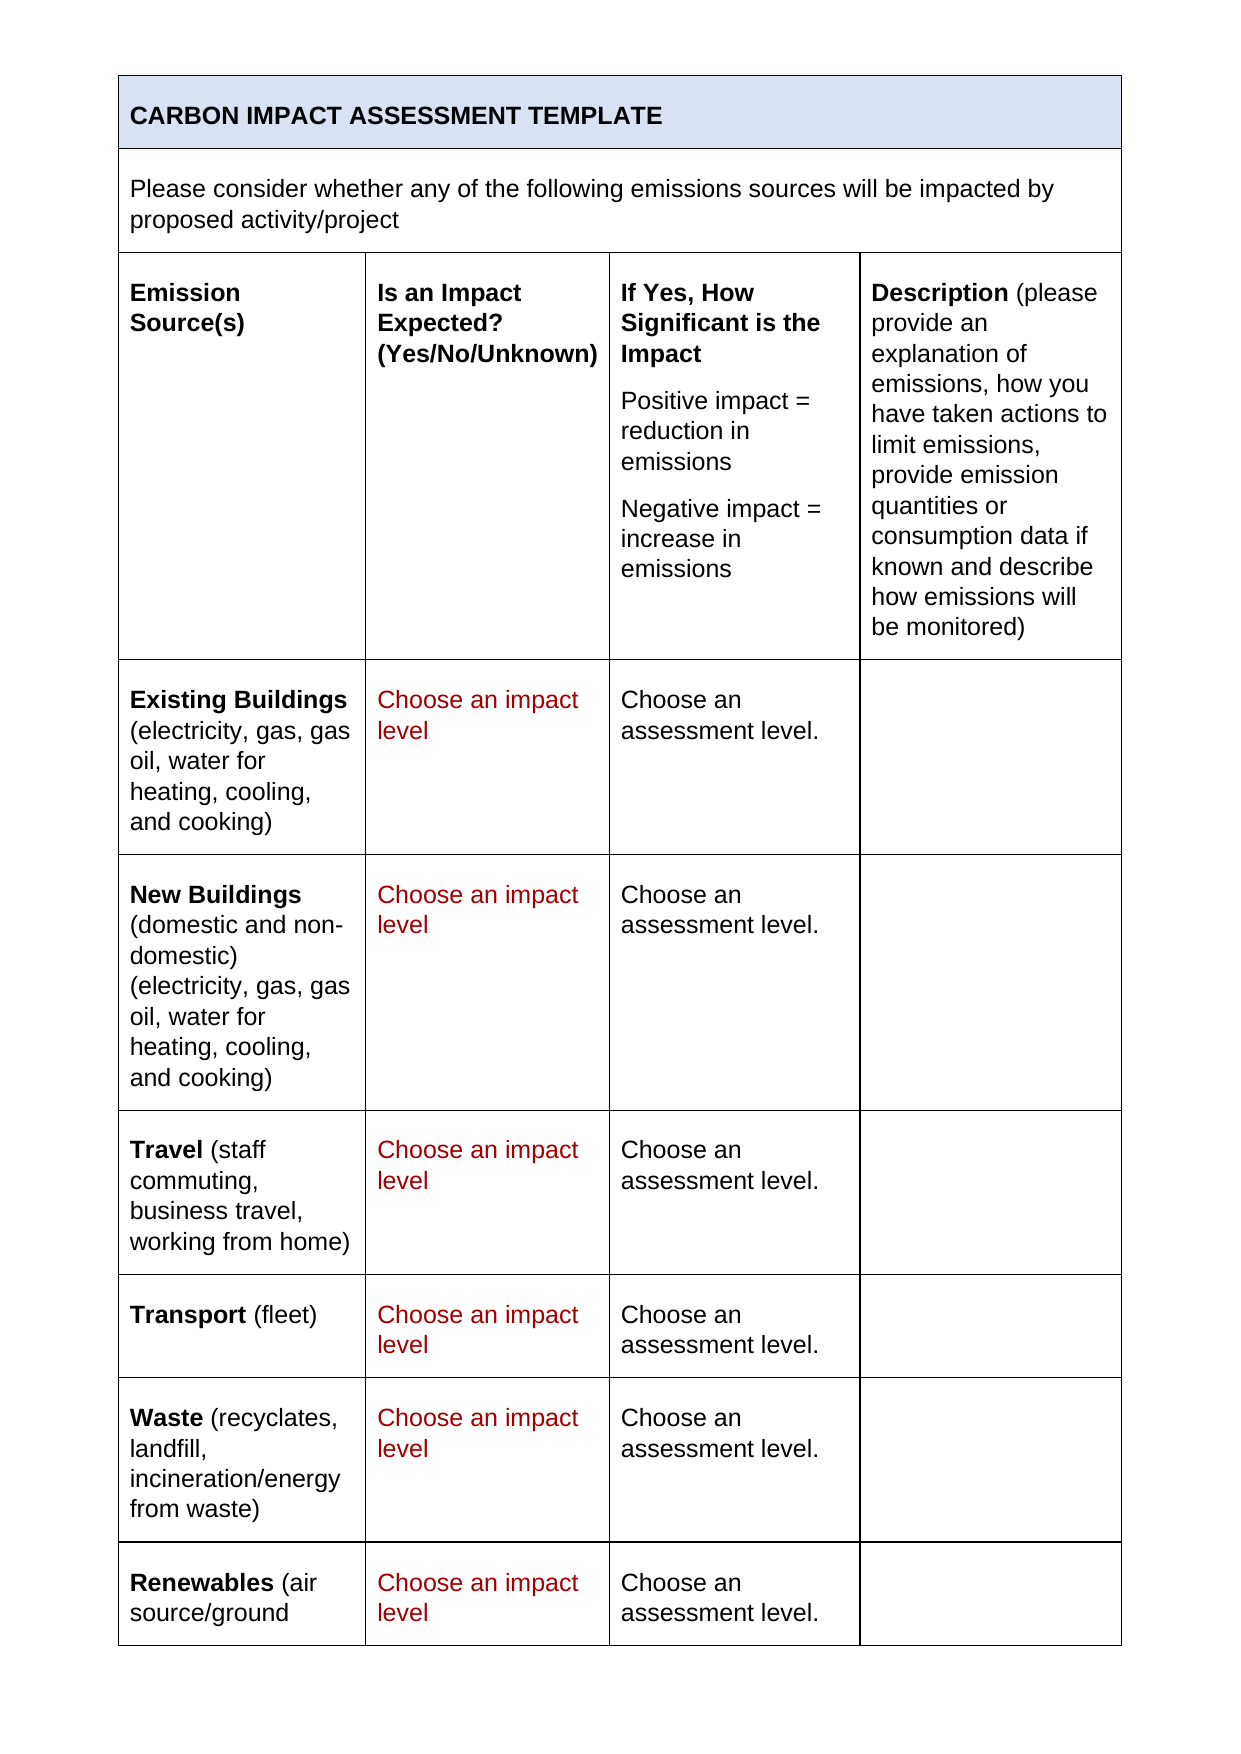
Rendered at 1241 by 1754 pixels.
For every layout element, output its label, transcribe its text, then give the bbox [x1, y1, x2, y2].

table_cell Is an Impact Expected? (Yes/No/Unknown) [366, 253, 609, 659]
table_cell [861, 855, 1121, 1109]
table_cell If Yes, How Significant is the Impact Positive impact = reduction in emissions Negative impact = increase in emissions [610, 253, 859, 659]
table_cell Choose an assessment level. [610, 1378, 859, 1541]
table_cell Please consider whether any of the following emissions sources will be impacted by proposed activity/project [119, 149, 1121, 252]
table_cell [861, 1378, 1121, 1541]
table_cell Choose an impact level [366, 1275, 609, 1377]
table_cell [861, 660, 1121, 854]
table_cell Choose an impact level [366, 1378, 609, 1541]
table_cell Travel (staff commuting, business travel, working from home) [119, 1111, 365, 1274]
table_cell Choose an assessment level. [610, 855, 859, 1109]
table_cell Waste (recyclates, landfill, incineration/energy from waste) [119, 1378, 365, 1541]
table_cell New Buildings (domestic and non-domestic) (electricity, gas, gas oil, water for heating, cooling, and cooking) [119, 855, 365, 1109]
table_cell Choose an assessment level. [610, 1111, 859, 1274]
table_cell Transport (fleet) [119, 1275, 365, 1377]
table_cell Choose an assessment level. [610, 660, 859, 854]
table_cell [861, 1275, 1121, 1377]
table_cell [861, 1111, 1121, 1274]
table_cell Choose an impact level [366, 855, 609, 1109]
table_header CARBON IMPACT ASSESSMENT TEMPLATE [119, 76, 1121, 148]
table_cell Choose an impact level [366, 660, 609, 854]
table_cell Choose an impact level [366, 1543, 609, 1645]
table_cell Renewables (air source/ground [119, 1543, 365, 1645]
table_cell Choose an assessment level. [610, 1543, 859, 1645]
table_cell Existing Buildings (electricity, gas, gas oil, water for heating, cooling, and cooking) [119, 660, 365, 854]
table_cell [861, 1543, 1121, 1645]
table_cell Choose an assessment level. [610, 1275, 859, 1377]
table_cell Emission Source(s) [119, 253, 365, 659]
table_cell Description (please provide an explanation of emissions, how you have taken actions to limit emissions, provide emission quantities or consumption data if known and describe how emissions will be monitored) [861, 253, 1121, 659]
table_cell Choose an impact level [366, 1111, 609, 1274]
